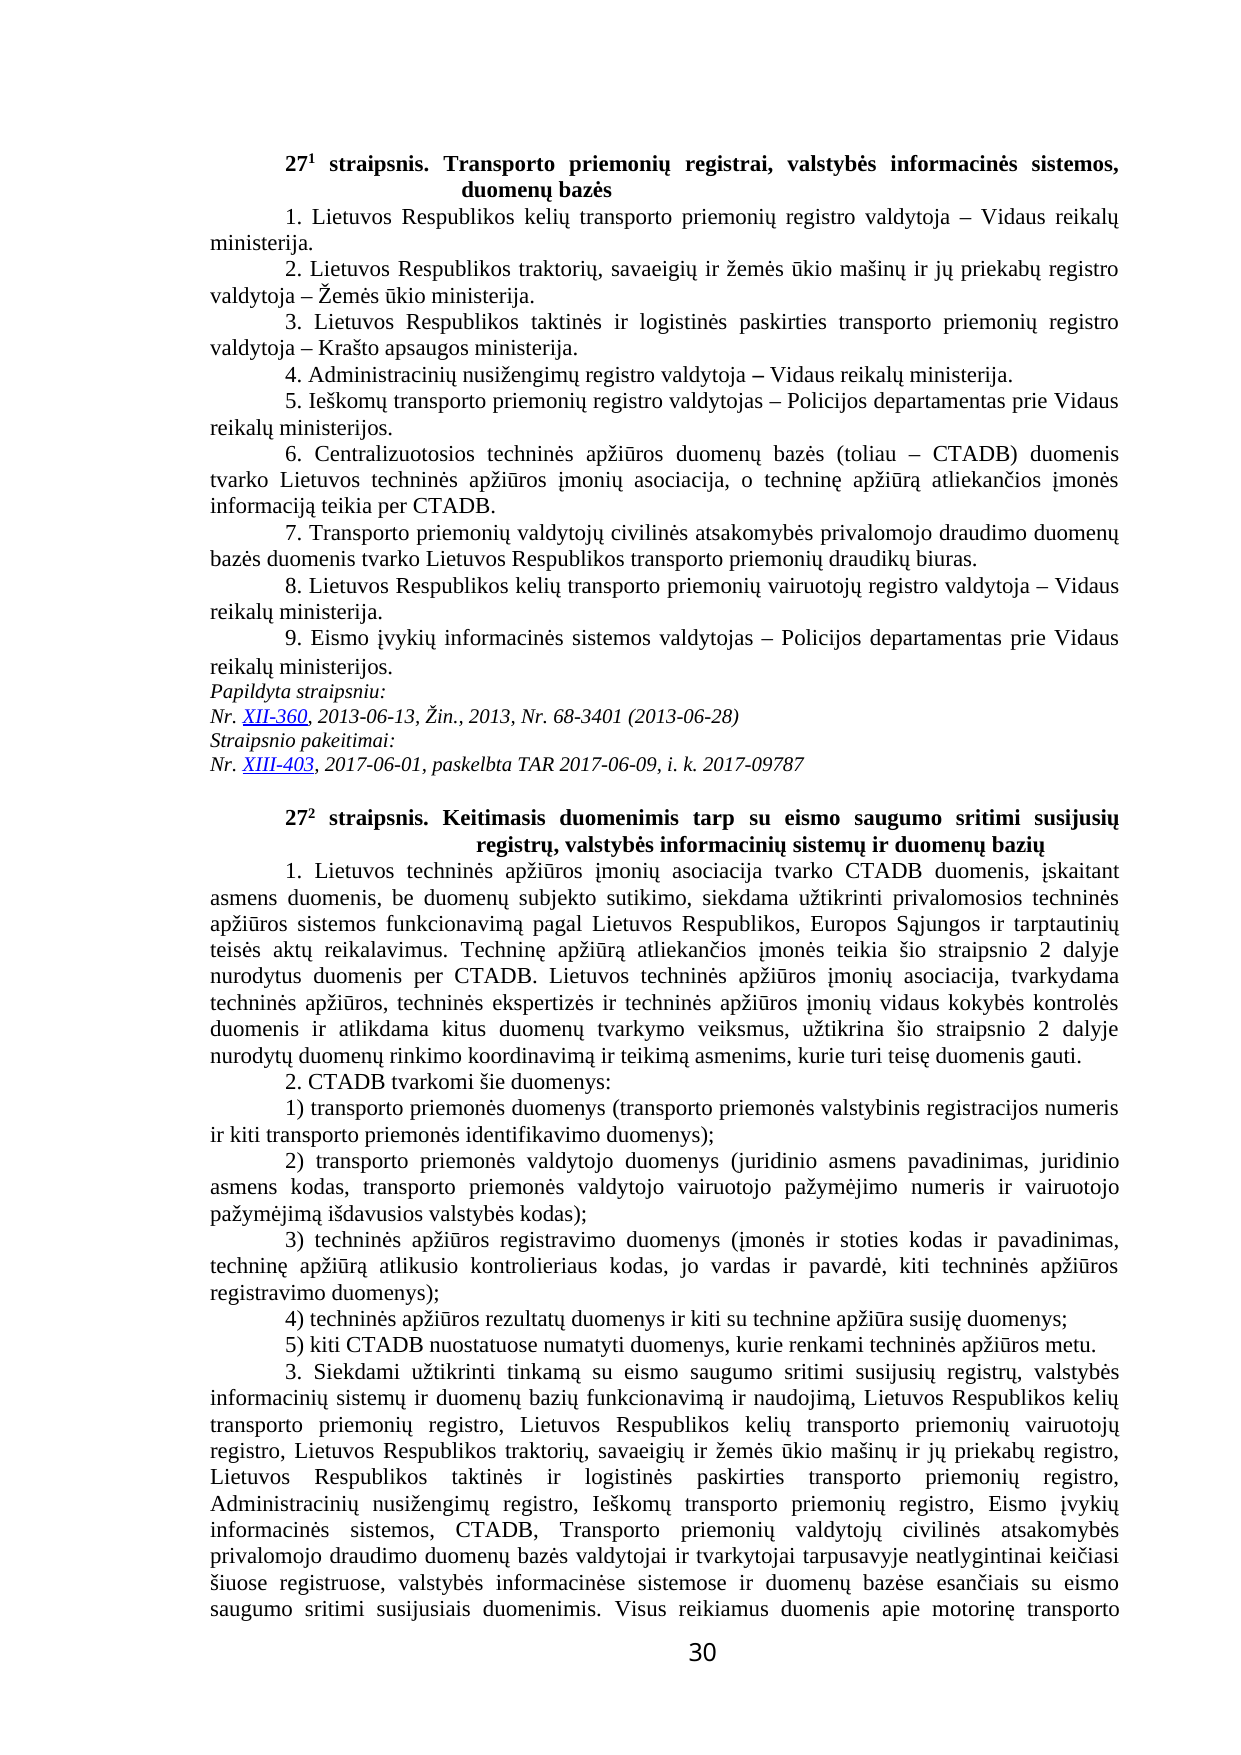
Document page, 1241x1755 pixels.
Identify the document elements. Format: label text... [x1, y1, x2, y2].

text Nr. XII-360, 2013-06-13, Žin., 2013, Nr. 68-3401 (2013-06-28) [210, 703, 1120, 728]
text 1. Lietuvos Respublikos kelių transporto priemonių registro valdytoja – Vidaus reikalų ministerija. [210, 203, 1120, 255]
text Straipsnio pakeitimai: [210, 728, 1120, 752]
text 5. Ieškomų transporto priemonių registro valdytojas – Policijos departamentas prie Vidaus reikalų ministerijos. [210, 387, 1120, 440]
text Nr. XIII-403, 2017-06-01, paskelbta TAR 2017-06-09, i. k. 2017-09787 [210, 752, 1120, 776]
text 4) techninės apžiūros rezultatų duomenys ir kiti su technine apžiūra susiję duomenys; [210, 1305, 1120, 1332]
text 9. Eismo įvykių informacinės sistemos valdytojas – Policijos departamentas prie Vidaus reikalų ministerijos. [210, 624, 1120, 679]
text 4. Administracinių nusižengimų registro valdytoja – Vidaus reikalų ministerija. [210, 361, 1120, 387]
text 3. Lietuvos Respublikos taktinės ir logistinės paskirties transporto priemonių registro valdytoja – Krašto apsaugos ministerija. [210, 308, 1120, 361]
text 3. Siekdami užtikrinti tinkamą su eismo saugumo sritimi susijusių registrų, valstybės informacinių sistemų ir duomenų bazių funkcionavimą ir naudojimą, Lietuvos Respublikos kelių transporto priemonių registro, Lietuvos Respublikos kelių transporto priemonių vairuotojų registro, Lietuvos Respublikos traktorių, savaeigių ir žemės ūkio mašinų ir jų priekabų registro, Lietuvos Respublikos taktinės ir logistinės paskirties transporto priemonių registro, Administracinių nusižengimų registro, Ieškomų transporto priemonių registro, Eismo įvykių informacinės sistemos, CTADB, Transporto priemonių valdytojų civilinės atsakomybės privalomojo draudimo duomenų bazės valdytojai ir tvarkytojai tarpusavyje neatlygintinai keičiasi šiuose registruose, valstybės informacinėse sistemose ir duomenų bazėse esančiais su eismo saugumo sritimi susijusiais duomenimis. Visus reikiamus duomenis apie motorinę transporto [210, 1358, 1120, 1621]
text 2. Lietuvos Respublikos traktorių, savaeigių ir žemės ūkio mašinų ir jų priekabų registro valdytoja – Žemės ūkio ministerija. [210, 255, 1120, 308]
text 1. Lietuvos techninės apžiūros įmonių asociacija tvarko CTADB duomenis, įskaitant asmens duomenis, be duomenų subjekto sutikimo, siekdama užtikrinti privalomosios techninės apžiūros sistemos funkcionavimą pagal Lietuvos Respublikos, Europos Sąjungos ir tarptautinių teisės aktų reikalavimus. Techninę apžiūrą atliekančios įmonės teikia šio straipsnio 2 dalyje nurodytus duomenis per CTADB. Lietuvos techninės apžiūros įmonių asociacija, tvarkydama techninės apžiūros, techninės ekspertizės ir techninės apžiūros įmonių vidaus kokybės kontrolės duomenis ir atlikdama kitus duomenų tvarkymo veiksmus, užtikrina šio straipsnio 2 dalyje nurodytų duomenų rinkimo koordinavimą ir teikimą asmenims, kurie turi teisę duomenis gauti. [210, 857, 1120, 1068]
text 3) techninės apžiūros registravimo duomenys (įmonės ir stoties kodas ir pavadinimas, techninę apžiūrą atlikusio kontrolieriaus kodas, jo vardas ir pavardė, kiti techninės apžiūros registravimo duomenys); [210, 1226, 1120, 1305]
text 8. Lietuvos Respublikos kelių transporto priemonių vairuotojų registro valdytoja – Vidaus reikalų ministerija. [210, 572, 1120, 624]
text Papildyta straipsniu: [210, 679, 1120, 703]
text 272 straipsnis. Keitimasis duomenimis tarp su eismo saugumo sritimi susijusių registrų, valstybės informacinių sistemų ir duomenų bazių [285, 804, 1120, 857]
text 6. Centralizuotosios techninės apžiūros duomenų bazės (toliau – CTADB) duomenis tvarko Lietuvos techninės apžiūros įmonių asociacija, o techninę apžiūrą atliekančios įmonės informaciją teikia per CTADB. [210, 440, 1120, 519]
text 7. Transporto priemonių valdytojų civilinės atsakomybės privalomojo draudimo duomenų bazės duomenis tvarko Lietuvos Respublikos transporto priemonių draudikų biuras. [210, 519, 1120, 572]
text 1) transporto priemonės duomenys (transporto priemonės valstybinis registracijos numeris ir kiti transporto priemonės identifikavimo duomenys); [210, 1094, 1120, 1147]
text 2. CTADB tvarkomi šie duomenys: [210, 1068, 1120, 1094]
text 2) transporto priemonės valdytojo duomenys (juridinio asmens pavadinimas, juridinio asmens kodas, transporto priemonės valdytojo vairuotojo pažymėjimo numeris ir vairuotojo pažymėjimą išdavusios valstybės kodas); [210, 1147, 1120, 1226]
text 271 straipsnis. Transporto priemonių registrai, valstybės informacinės sistemos, duomenų bazės [285, 150, 1120, 203]
text 5) kiti CTADB nuostatuose numatyti duomenys, kurie renkami techninės apžiūros metu. [210, 1332, 1120, 1358]
